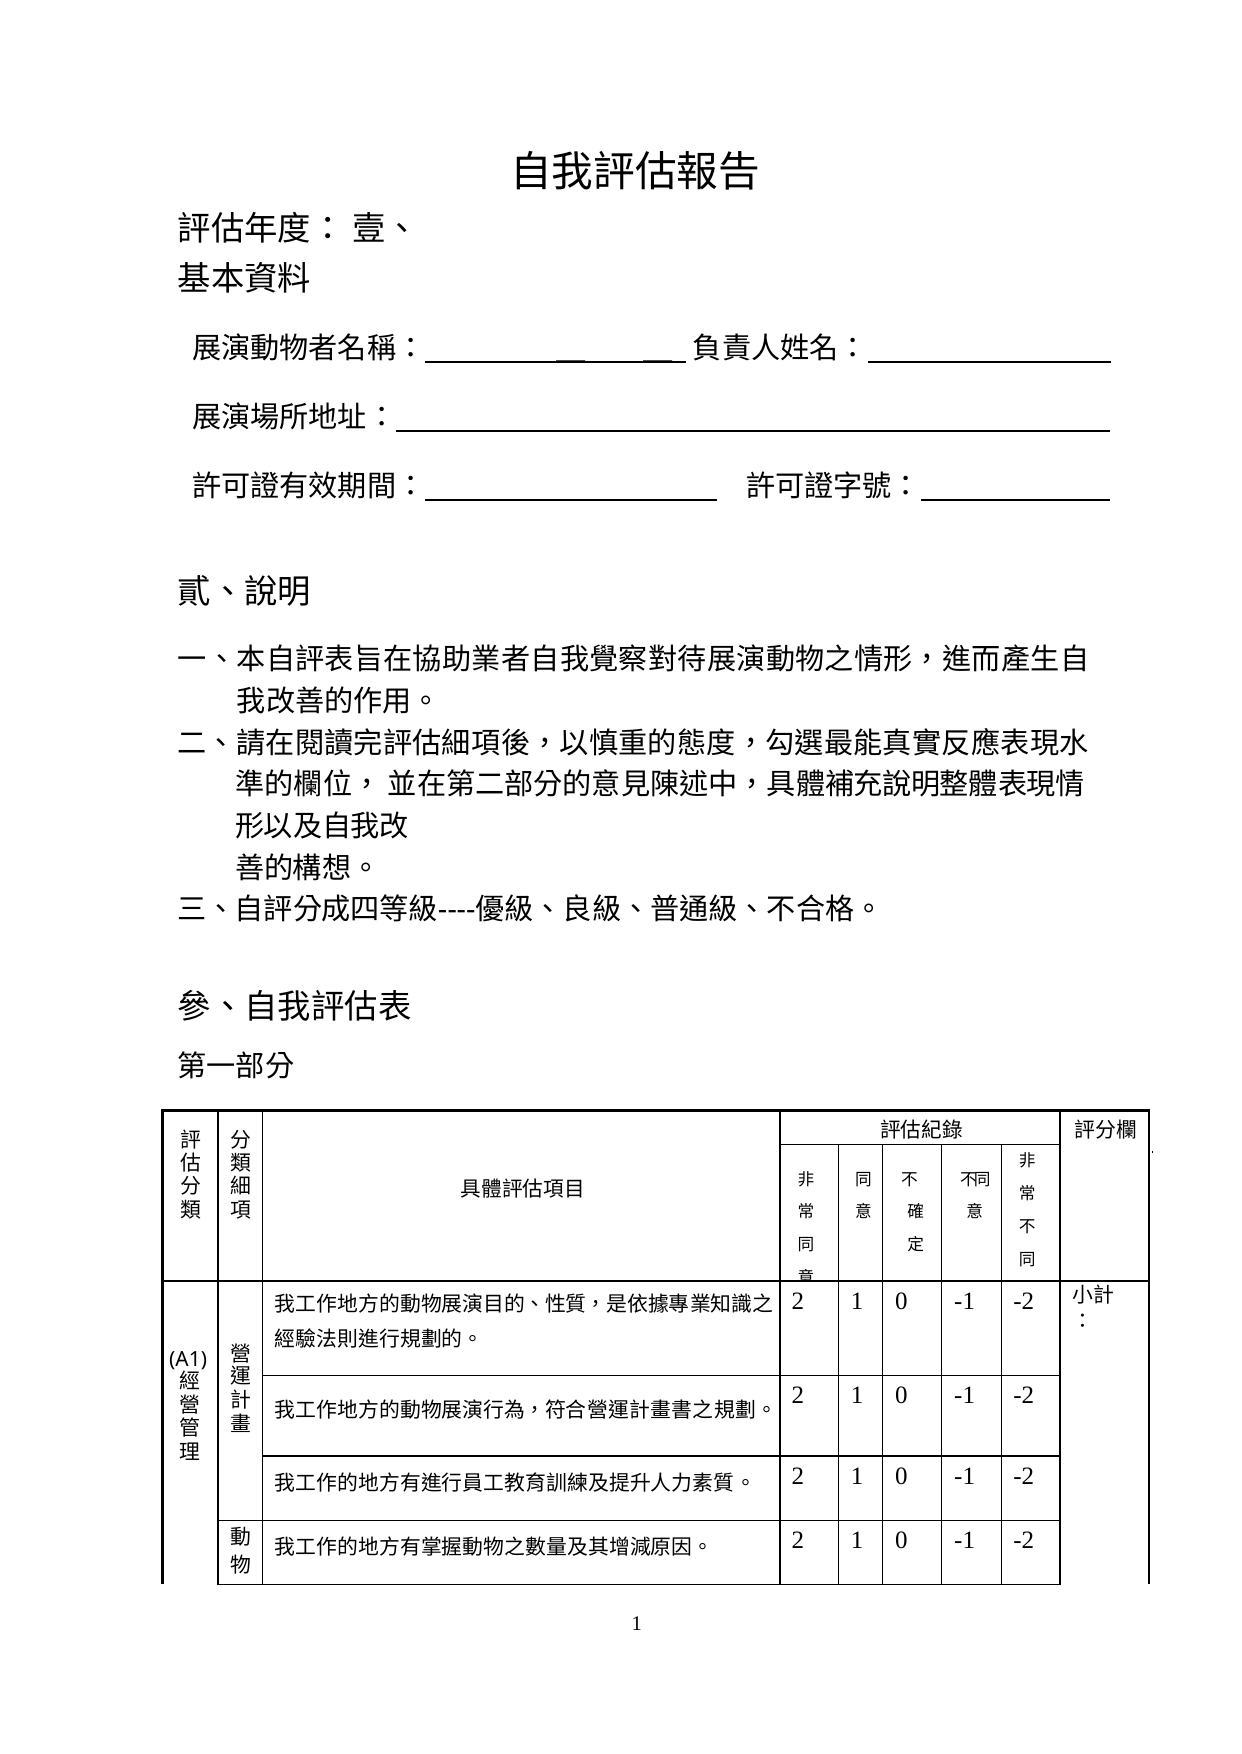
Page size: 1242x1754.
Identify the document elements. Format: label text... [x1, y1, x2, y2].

text 貳、說明 [177, 570, 1167, 610]
text 展演動物者名稱： ＿ ＿ 負責人姓名： [192, 329, 1167, 365]
text 善的構想。 [235, 844, 1167, 883]
table_cell 我工作地方的動物展演行為，符合營運計畫書之規劃。 [263, 1376, 779, 1455]
table_cell 2 [781, 1376, 838, 1455]
table_header 評分欄 [1061, 1112, 1148, 1144]
table_cell 小計 ： [1061, 1282, 1148, 1584]
table_cell -1 [942, 1457, 1001, 1520]
table_cell 我工作的地方有掌握動物之數量及其增減原因。 [263, 1521, 779, 1584]
table_cell 2 [781, 1521, 838, 1584]
table_cell 2 [781, 1282, 838, 1374]
table_cell 同 意 [839, 1145, 882, 1280]
text 準的欄位， 並在第二部分的意見陳述中，具體補充說明整體表現情形以及自我改 [235, 761, 1104, 844]
table_cell 1 [839, 1282, 882, 1374]
table_cell 非常 不同 意 [1002, 1145, 1059, 1280]
text 參、自我評估表 [177, 980, 1167, 1028]
table_cell 營 運 計 畫 [219, 1282, 262, 1520]
table_cell (A1) 經 營 管 理 [164, 1282, 217, 1584]
text 第一部分 [177, 1043, 1167, 1085]
text 1 [626, 1611, 647, 1635]
table_header 具體評估項目 [263, 1112, 779, 1280]
table_cell 0 [883, 1521, 941, 1584]
table_cell 1 [839, 1521, 882, 1584]
table_cell -2 [1002, 1376, 1059, 1455]
table_cell -1 [942, 1521, 1001, 1584]
table_cell -2 [1002, 1521, 1059, 1584]
table_cell 非常 同意 [781, 1145, 838, 1280]
table_cell 我工作的地方有進行員工教育訓練及提升人力素質。 [263, 1457, 779, 1520]
table_cell 0 [883, 1457, 941, 1520]
table_cell 不同 意 [942, 1145, 1001, 1280]
table_cell 動 物 [219, 1521, 262, 1584]
table_cell -1 [942, 1282, 1001, 1374]
table_cell 0 [883, 1376, 941, 1455]
table_cell 1 [839, 1457, 882, 1520]
table_header 分 類 細 項 [219, 1112, 262, 1280]
text 一、本自評表旨在協助業者自我覺察對待展演動物之情形，進而產生自 我改善的作用。 [178, 636, 1102, 720]
table_cell -1 [942, 1376, 1001, 1455]
table_cell -2 [1002, 1457, 1059, 1520]
text 自我評估報告 [510, 142, 1167, 194]
text 三、自評分成四等級----優級、良級、普通級、不合格。 [177, 883, 1167, 925]
text 二、請在閱讀完評估細項後，以慎重的態度，勾選最能真實反應表現水 [177, 720, 1167, 759]
text 許可證有效期間： 許可證字號： [192, 467, 1167, 502]
text 評估年度： 壹、基本資料 [177, 200, 387, 300]
table_cell 0 [883, 1282, 941, 1374]
table_cell -2 [1002, 1282, 1059, 1374]
table_cell [1061, 1144, 1148, 1280]
text 展演場所地址： [192, 398, 1167, 433]
table_cell 2 [781, 1457, 838, 1520]
table_cell 1 [839, 1376, 882, 1455]
table_cell 不確 定 [883, 1145, 941, 1280]
table_header 評估紀錄 [781, 1112, 1059, 1144]
table_header 評 估 分 類 [164, 1112, 217, 1280]
table_cell 我工作地方的動物展演目的、性質，是依據專業知識之 經驗法則進行規劃的。 [263, 1282, 779, 1374]
